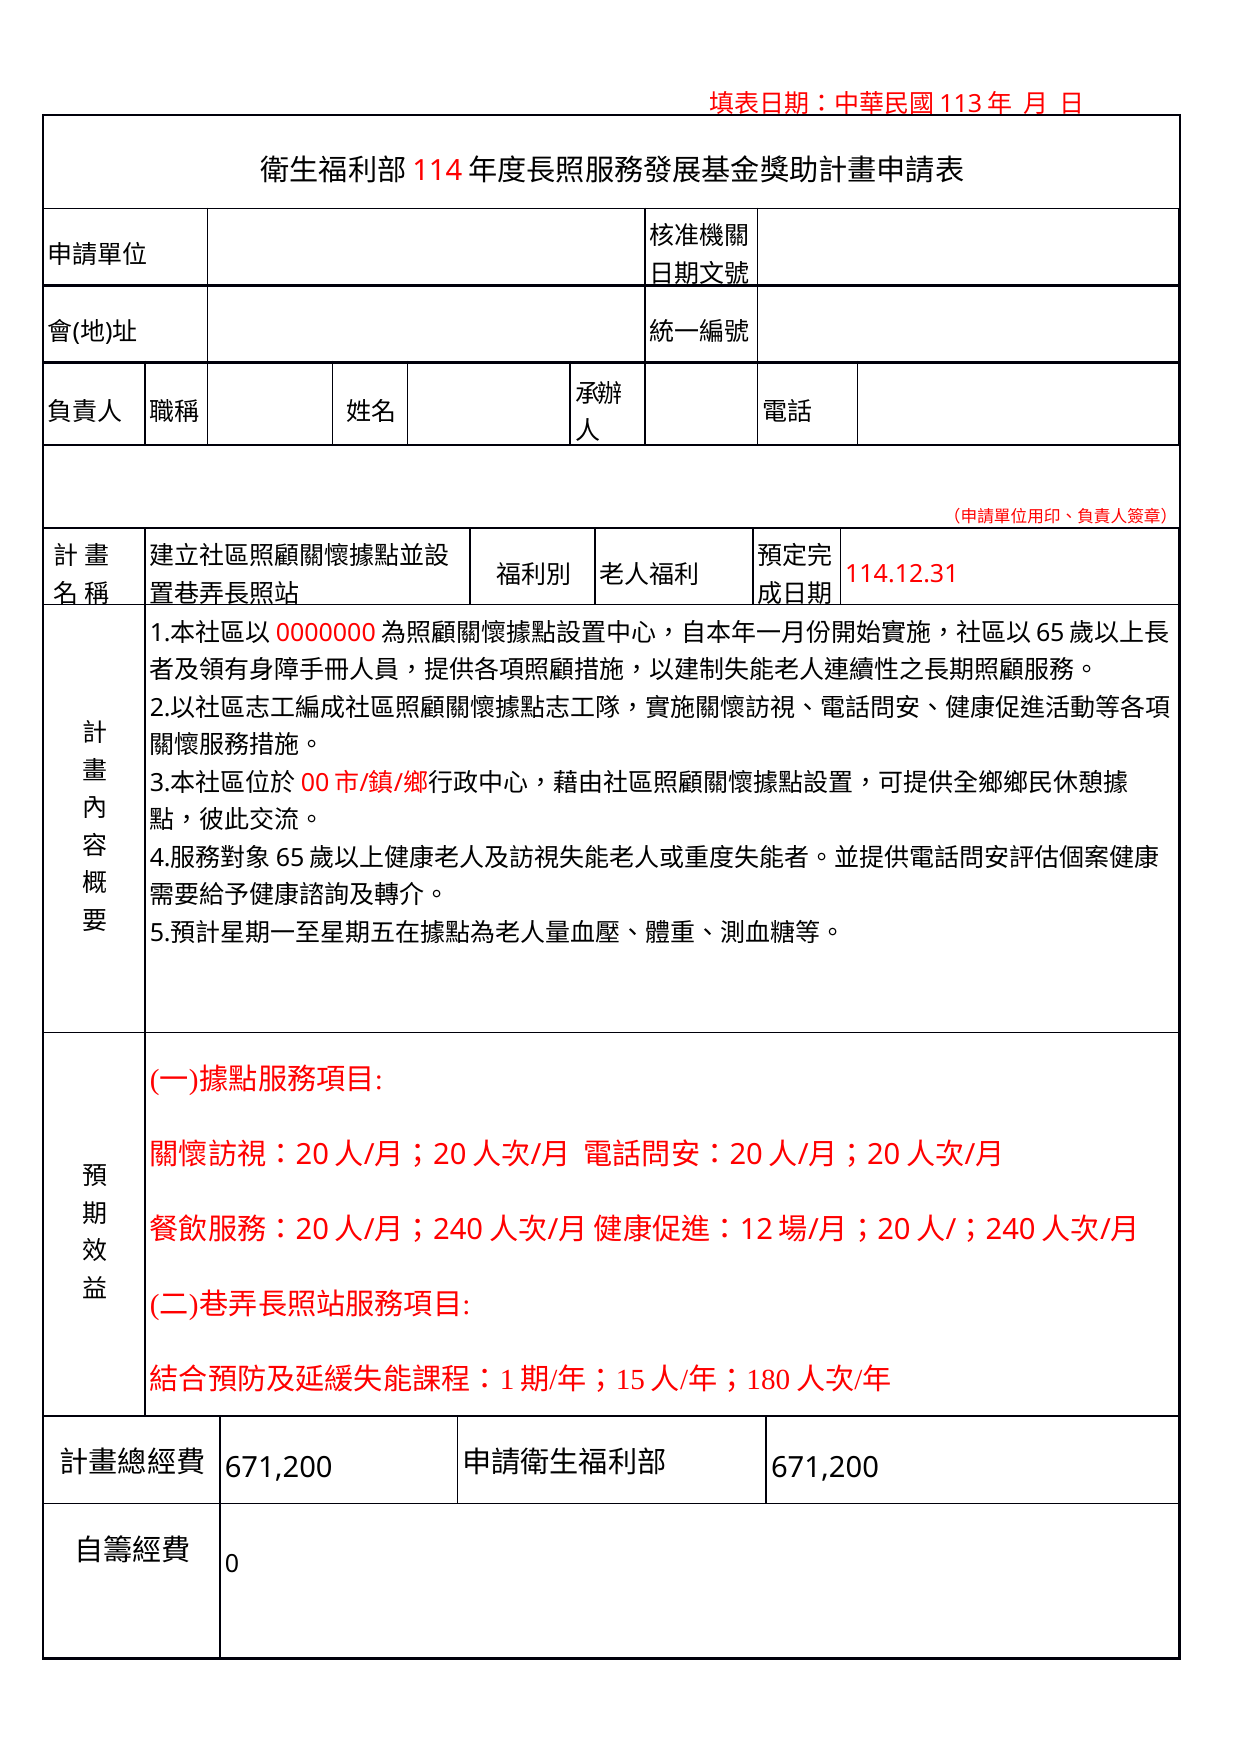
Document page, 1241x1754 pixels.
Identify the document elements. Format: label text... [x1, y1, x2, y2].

text 填表日期：中華民國113年 月 日 [59, 76, 1181, 114]
table_cell 據點服務項目: 關懷訪視：20人/月；20人次/月 電話問安：20人/月；20人次/月 餐飲服務：20人/月；240人次/月 健康促進：12場/月；20人/；240人次/月 巷弄長照站服務項目: 結合預防及延緩失能課程：1期/年；15人/年；180人次/年 [146, 1033, 1178, 1415]
table_cell [758, 209, 1178, 284]
table_cell 671,200 [767, 1417, 1178, 1502]
table_cell 預 期 效 益 [44, 1033, 144, 1415]
table_cell 申請單位 [44, 209, 207, 284]
table_cell [208, 209, 644, 284]
table_cell 負責人 [44, 364, 144, 444]
table_cell （申請單位用印、負責人簽章） [44, 446, 1179, 527]
table_cell 核准機關 日期文號 [646, 209, 757, 284]
table_cell [408, 364, 569, 444]
table_cell [758, 287, 1178, 361]
table_cell 自籌經費 [44, 1504, 219, 1657]
table_cell 1.本社區以0000000為照顧關懷據點設置中心，自本年一月份開始實施，社區以65歲以上長者及領有身障手冊人員，提供各項照顧措施，以建制失能老人連續性之長期照顧服務。 2.以社區志工編成社區照顧關懷據點志工隊，實施關懷訪視、電話問安、健康促進活動等各項關懷服務措施。 3.本社區位於00市/鎮/鄉行政中心，藉由社區照顧關懷據點設置，可提供全鄉鄉民休憩據點，彼此交流。 4.服務對象65歲以上健康老人及訪視失能老人或重度失能者。並提供電話問安評估個案健康需要給予健康諮詢及轉介。 5.預計星期一至星期五在據點為老人量血壓、體重、測血糖等。 [146, 605, 1178, 1031]
table_cell [858, 364, 1178, 444]
table_cell 申請衛生福利部 補助經費 [458, 1417, 765, 1502]
table_cell 姓名 [333, 364, 407, 444]
table_cell [208, 364, 332, 444]
table_cell 承辦人 [571, 364, 644, 444]
table_cell 預定完成日期 [754, 529, 840, 604]
table_cell 職稱 [146, 364, 207, 444]
table_cell 計 畫 內 容 概 要 [44, 605, 144, 1031]
table_cell 福利別 [471, 529, 594, 604]
table_cell [646, 364, 757, 444]
table_cell 會(地)址 [44, 287, 207, 361]
table_cell 老人福利 [596, 529, 752, 604]
table_cell 671,200 [221, 1417, 457, 1502]
table_cell 電話 [758, 364, 857, 444]
table_header 衛生福利部114年度長照服務發展基金獎助計畫申請表 [44, 116, 1179, 207]
table_cell 建立社區照顧關懷據點並設置巷弄長照站 [146, 529, 469, 604]
table_cell 114.12.31 [841, 529, 1178, 604]
table_cell [208, 287, 644, 361]
table_cell 統一編號 [646, 287, 757, 361]
table_cell 計 畫 名 稱 [44, 529, 144, 604]
table_cell 計畫總經費 [44, 1417, 219, 1502]
table_cell 0 [221, 1504, 1178, 1657]
